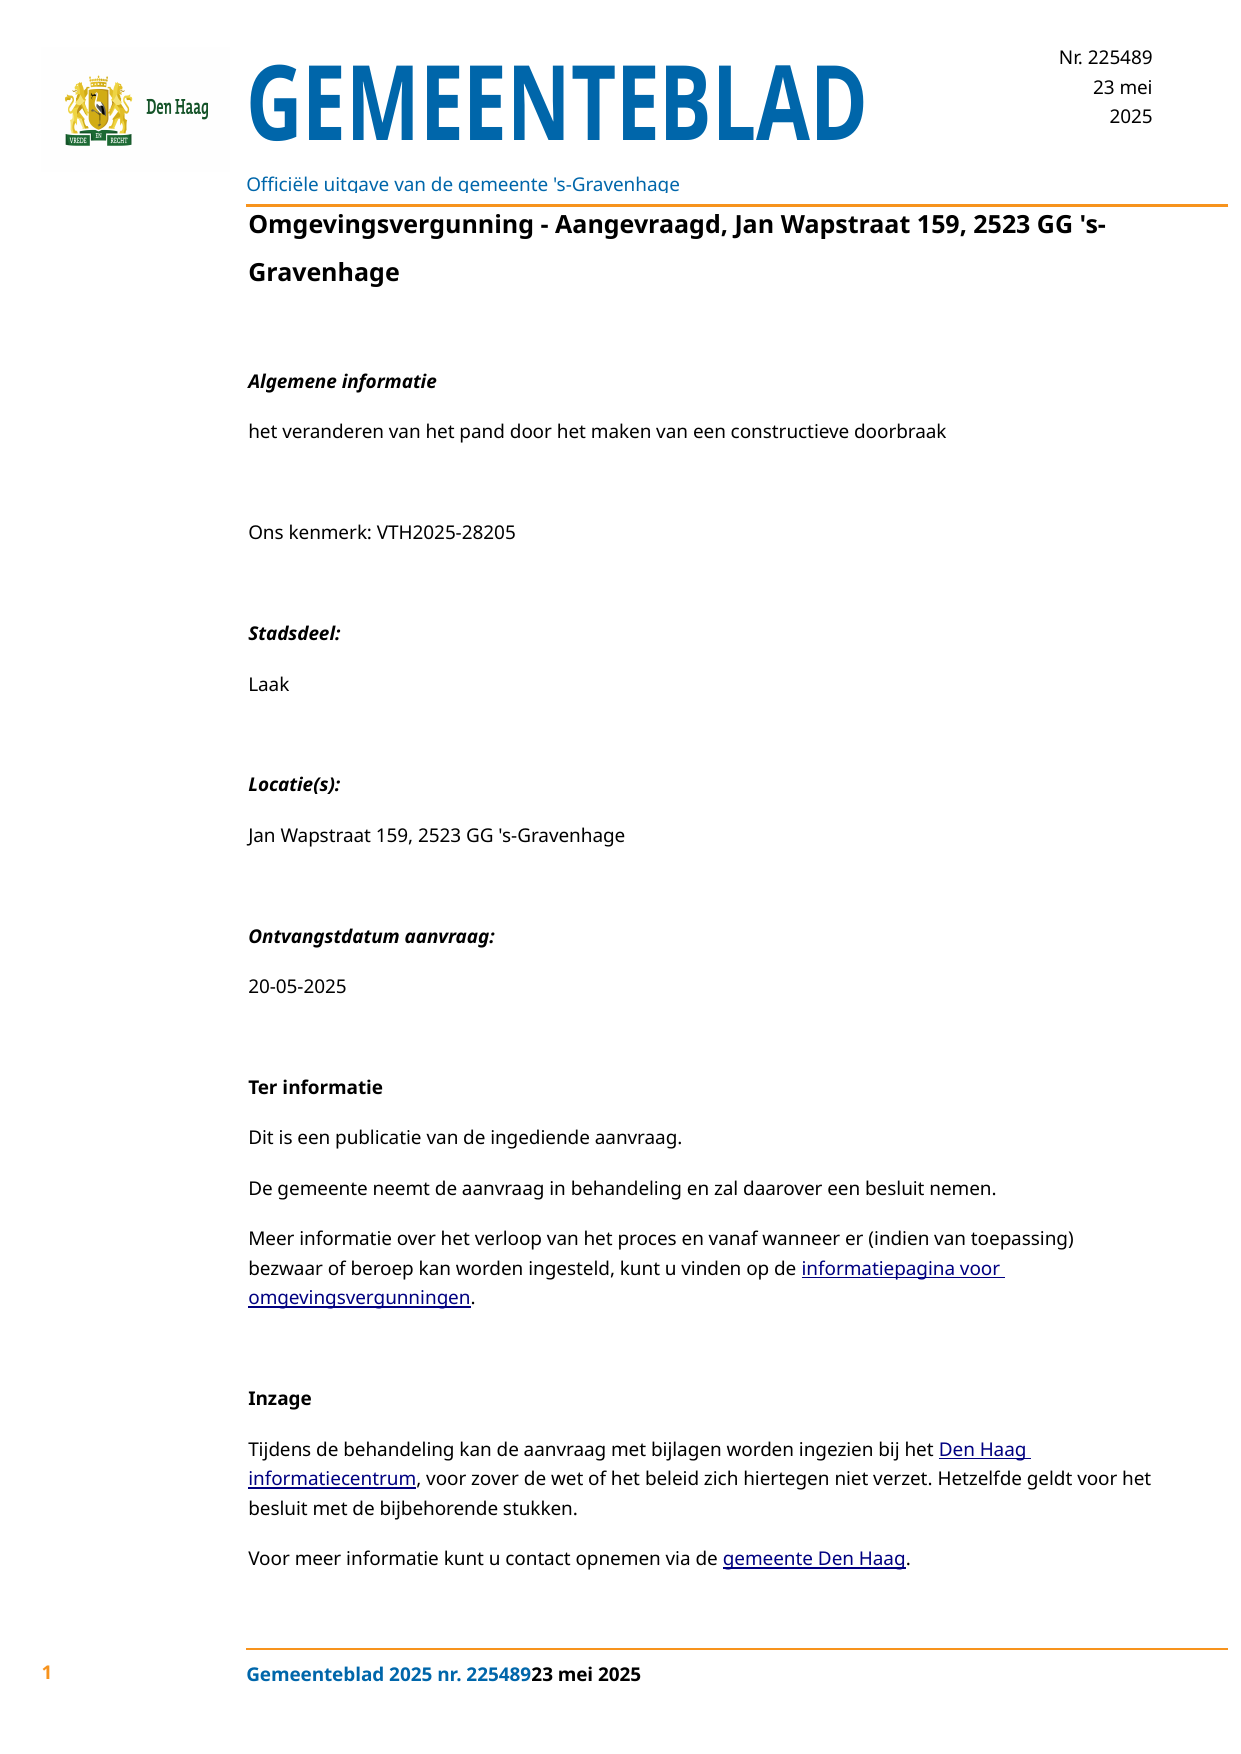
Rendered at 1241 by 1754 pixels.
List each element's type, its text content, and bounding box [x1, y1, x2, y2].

text Ter informatie [248, 1074, 1152, 1100]
text Stadsdeel: [248, 620, 1152, 646]
text Locatie(s): [248, 772, 1152, 797]
text Voor meer informatie kunt u contact opnemen via de gemeente Den Haag. [248, 1545, 1152, 1571]
text 20-05-2025 [248, 973, 1152, 999]
text Ontvangstdatum aanvraag: [248, 923, 1152, 949]
text Inzage [248, 1385, 1152, 1411]
text Ons kenmerk: VTH2025-28205 [248, 519, 1152, 545]
text Dit is een publicatie van de ingediende aanvraag. [248, 1124, 1152, 1150]
text het veranderen van het pand door het maken van een constructieve doorbraak [248, 419, 1152, 444]
text Meer informatie over het verloop van het proces en vanaf wanneer er (indien van toepassing) bezwaar of beroep kan worden ingesteld, kunt u vinden op de informatiepagina voor omgevingsvergunningen. [248, 1225, 1152, 1310]
text Algemene informatie [248, 368, 1152, 394]
text Jan Wapstraat 159, 2523 GG 's-Gravenhage [248, 822, 1152, 848]
text Laak [248, 671, 1152, 697]
picture [41, 47, 231, 172]
text De gemeente neemt de aanvraag in behandeling en zal daarover een besluit nemen. [248, 1175, 1152, 1201]
text Omgevingsvergunning - Aangevraagd, Jan Wapstraat 159, 2523 GG 's-Gravenhage [248, 207, 1152, 288]
text Tijdens de behandeling kan de aanvraag met bijlagen worden ingezien bij het Den Haag informatiecentrum, voor zover de wet of het beleid zich hiertegen niet verzet. Hetzelfde geldt voor het besluit met de bijbehorende stukken. [248, 1436, 1152, 1521]
